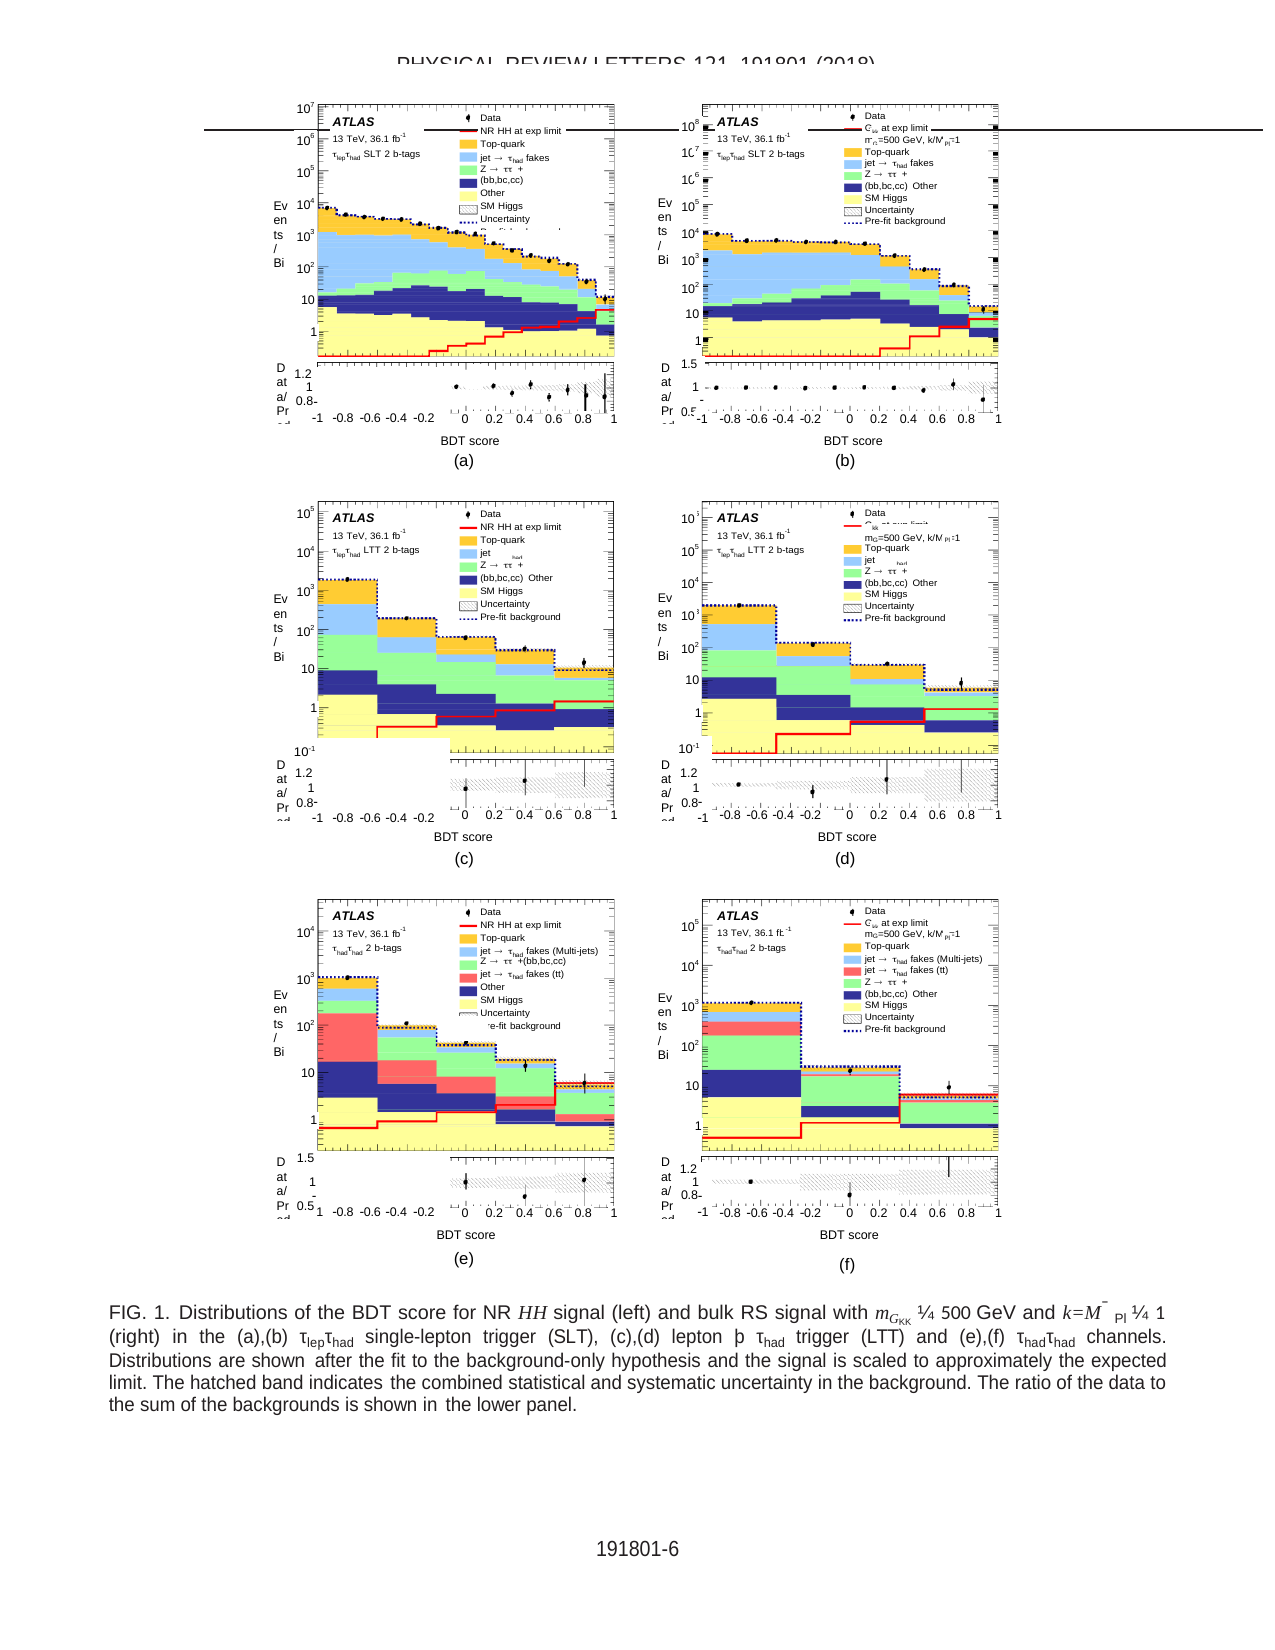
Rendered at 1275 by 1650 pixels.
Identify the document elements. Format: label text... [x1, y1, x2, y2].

text BDT score [816, 830, 878, 844]
text 1.2 [291, 766, 317, 780]
text 102 [296, 623, 317, 638]
text Pre-fit background [864, 216, 950, 227]
text kk [872, 923, 880, 928]
text SM Higgs Uncertainty [480, 201, 531, 224]
text 104 [296, 197, 317, 212]
text Data/Pred. [661, 757, 675, 821]
text 1.2 [677, 1162, 699, 1176]
text Z +(bb,bc,cc) [480, 164, 566, 185]
text hadhad 2 b-tags [332, 943, 409, 957]
text (f) [839, 1255, 858, 1274]
text Z +(bb,bc,cc) Other [864, 976, 948, 999]
text 0 0.2 [461, 1206, 505, 1220]
text 1 [310, 1113, 319, 1127]
text 0 0.2 [461, 411, 505, 426]
text (e) [434, 1249, 493, 1268]
text 102 [679, 280, 701, 296]
text 10 [685, 307, 703, 321]
text 1.5 [677, 357, 697, 371]
text NR HH at exp limit Top-quark [480, 920, 562, 943]
text 1 [309, 1175, 450, 1189]
text 104 [681, 959, 701, 974]
text 6 [694, 171, 701, 179]
text (b) [821, 450, 868, 469]
text Other [480, 188, 566, 198]
text jet fakes [864, 554, 936, 565]
text 1 [610, 1206, 619, 1220]
text kk [872, 526, 963, 532]
text Pre-fit background [864, 1023, 985, 1034]
text 102 [296, 261, 317, 276]
text had [512, 554, 524, 559]
text 0.4 [516, 808, 535, 822]
text 0.8 [292, 394, 321, 409]
text 0.8 0.6 0.4 0.2 [719, 808, 834, 823]
text 105 [681, 918, 701, 934]
text 10 [679, 146, 697, 161]
text 0.8 [677, 1189, 706, 1203]
text Data/Pred. [661, 361, 675, 424]
text Events / Bin [658, 990, 672, 1061]
text 103 [296, 583, 317, 599]
text Data [480, 509, 564, 519]
text 103 [296, 971, 317, 987]
text BDT score [821, 433, 884, 448]
text 1 [995, 1206, 1004, 1220]
text 1 [310, 324, 319, 338]
text 101 [291, 739, 318, 759]
text 104 [681, 576, 701, 591]
text (c) [433, 849, 494, 868]
text 0 0.2 0.4 0.6 0.8 [846, 1206, 978, 1220]
text 104 [679, 226, 701, 241]
text 7 [694, 145, 701, 153]
text 1 0.8 0.6 0.4 0.2 [312, 811, 450, 825]
text 0 0.2 [461, 808, 505, 822]
text mG=500 GeV, k/M =1 [864, 532, 963, 543]
text Data/Pred. [276, 361, 291, 424]
text Events / Bin [273, 592, 288, 662]
text 13 TeV, 36.1 fb-1 [332, 131, 424, 145]
text 0.6 [545, 808, 564, 822]
text ATLAS [332, 511, 423, 525]
text Z +(bb,bc,cc) Other [864, 169, 948, 191]
text 1 [310, 701, 319, 715]
text 105 [681, 542, 701, 559]
text 103 [296, 228, 317, 244]
text 107 [296, 101, 317, 116]
text Events / Bin [273, 199, 288, 269]
text 0.8 [574, 411, 594, 426]
text Data [480, 907, 601, 917]
text NR HH at exp limit Top-quark [480, 125, 562, 149]
text Top-quark [864, 543, 912, 554]
text 0.6 [545, 411, 564, 426]
text NR HH at exp limit Top-quark [480, 522, 562, 546]
text 1.2 [675, 766, 702, 780]
text Pre-fit background [480, 612, 566, 623]
text jet had fakes (Multi-jets) jet had fakes (tt) [864, 953, 983, 976]
text jet had fakes (tt) Other [480, 969, 565, 992]
text 102 [681, 1038, 701, 1054]
text  [312, 1189, 450, 1203]
text 13 TeV, 36.1 fb-1 [332, 528, 423, 541]
text 13 TeV, 36.1 fb [717, 928, 787, 938]
text Pre-fit background [488, 1020, 601, 1031]
text 106 [296, 132, 317, 148]
text 1 [292, 382, 326, 394]
text 104 [296, 545, 317, 560]
text ATLAS [332, 909, 409, 923]
text 105 [296, 164, 317, 181]
text lephad SLT 2 b-tags [717, 148, 808, 162]
text 1 0.8 0.6 0.4 0.2 [312, 1205, 450, 1219]
text m =500 GeV, k/M =1 [864, 134, 963, 145]
text 102 [296, 1018, 317, 1034]
text 1 [694, 1205, 712, 1219]
text ATLAS [717, 511, 807, 525]
text Top-quark [864, 146, 912, 157]
text 10 [681, 609, 697, 623]
text 13 TeV, 36.1 fb-1 [717, 131, 808, 145]
text 0.8 0.6 0.4 0.2 [719, 411, 834, 426]
text 10 [685, 673, 701, 687]
text 10 [685, 1078, 701, 1093]
text (d) [816, 849, 874, 868]
text 1 [696, 411, 712, 426]
text Top-quark [864, 941, 912, 952]
text 102 [681, 641, 701, 656]
text jet had fakes [864, 158, 936, 168]
text ATLAS [717, 114, 808, 129]
text Data [864, 111, 888, 121]
text jet fakes [480, 547, 551, 559]
text 1 [679, 1176, 712, 1189]
text 103 [679, 252, 701, 268]
text 0.5 [677, 407, 694, 419]
text jet had fakes (Multi-jets) Z +(bb,bc,cc) [480, 946, 599, 967]
text lephad LTT 2 b-tags [717, 545, 807, 559]
text 0.8 [291, 795, 323, 811]
text 1.5 [294, 1151, 316, 1165]
text Data/Pred. [276, 1155, 291, 1218]
text -1 [785, 926, 793, 933]
text 0 0.2 0.4 0.6 0.8 [846, 411, 978, 426]
text 0.8 [574, 1206, 594, 1220]
text 0.6 [545, 1206, 564, 1220]
text 1.2 [292, 368, 314, 382]
text Data/Pred. [276, 757, 291, 821]
text Events / Bin [658, 195, 672, 266]
text 10 [301, 292, 317, 307]
text 0.4 [516, 411, 535, 426]
text SM Higgs Uncertainty [480, 586, 531, 610]
text 10 [679, 173, 697, 187]
text Z +(bb,bc,cc) Other [480, 560, 564, 584]
text Data [480, 112, 566, 123]
text 1 0.8 0.6 0.4 0.2 [312, 411, 450, 425]
text SM Higgs Uncertainty [864, 192, 915, 215]
text 0.8 0.6 0.4 0.2 [719, 1206, 834, 1220]
text 1 [610, 808, 619, 822]
text 191801-6 [596, 1536, 681, 1561]
text 105 [679, 198, 701, 214]
text  [677, 394, 703, 407]
text Events / Bin [658, 591, 672, 661]
text mG=500 GeV, k/M =1 [864, 929, 963, 940]
text BDT score [432, 830, 494, 844]
text 1 [694, 705, 703, 719]
text G at exp limit [864, 123, 931, 133]
text G at exp limit [864, 519, 931, 524]
text Pl [944, 140, 952, 147]
text 1 [995, 411, 1004, 426]
text 10 [301, 662, 317, 676]
text SM Higgs Uncertainty [864, 589, 915, 612]
text 105 [296, 504, 317, 521]
text 1 [291, 781, 331, 795]
text PHYSICAL REVIEW LETTERS 121, 191801 (2018) [396, 53, 881, 64]
text Pl [944, 537, 952, 544]
text 103 [681, 998, 701, 1014]
text 10 [681, 511, 697, 526]
text 1 [610, 411, 619, 426]
text lephad SLT 2 b-tags [332, 148, 424, 162]
text ATLAS [717, 909, 787, 923]
text 1 [692, 333, 703, 347]
text 1 [686, 381, 705, 394]
text 3 [694, 607, 701, 616]
text Data/Pred. [661, 1155, 675, 1218]
text 1 [680, 781, 712, 795]
text 0.8 [675, 795, 708, 811]
text BDT score [438, 433, 501, 448]
text 104 [296, 924, 317, 940]
text Pre-fit background [864, 612, 950, 623]
text 108 [679, 118, 701, 134]
text (a) [438, 450, 489, 469]
text FIG. 1. Distributions of the BDT score for NR HH signal (left) and bulk RS signal with mGKK ¼ 500 GeV and k=M¯ Pl ¼ 1 (right) in the (a),(b) τlepτhad single-lepton trigger (SLT), (c),(d) lepton þ τhad trigger (LTT) and (e),(f) τhadτhad channels. Distributions are shown after the fit to the background-only hypothesis and the signal is scaled to approximately the expected limit. The hatched band indicates the combined statistical and systematic uncertainty in the background. The ratio of the data to the sum of the backgrounds is shown in the lower panel. [108, 1295, 1167, 1416]
text 0.8 [574, 808, 594, 822]
text Data [864, 905, 888, 916]
text 1 [694, 811, 712, 825]
text Pl [944, 934, 952, 942]
text 1 [694, 1118, 703, 1133]
text 101 [675, 737, 703, 756]
text Events / Bin [273, 988, 288, 1058]
text 0.4 [516, 1206, 535, 1220]
text 6 [694, 510, 701, 518]
text lephad LTT 2 b-tags [332, 545, 423, 559]
text BDT score [819, 1228, 881, 1242]
text 13 TeV, 36.1 fb-1 [717, 528, 807, 541]
text SM Higgs Uncertainty [480, 994, 531, 1018]
text SM Higgs Uncertainty [864, 1000, 915, 1022]
text hadhad 2 b-tags [717, 942, 789, 956]
text ATLAS [332, 114, 424, 129]
text 10 [301, 1066, 317, 1080]
text jet had fakes [480, 151, 566, 164]
text 13 TeV, 36.1 fb-1 [332, 926, 409, 939]
text 0 0.2 0.4 0.6 0.8 [846, 808, 978, 822]
text Data [864, 507, 888, 518]
text G at exp limit [864, 917, 931, 928]
text 0.5 [297, 1199, 316, 1213]
text BDT score [434, 1228, 497, 1242]
text 1 [995, 808, 1004, 822]
text Z +(bb,bc,cc) Other [864, 565, 948, 588]
